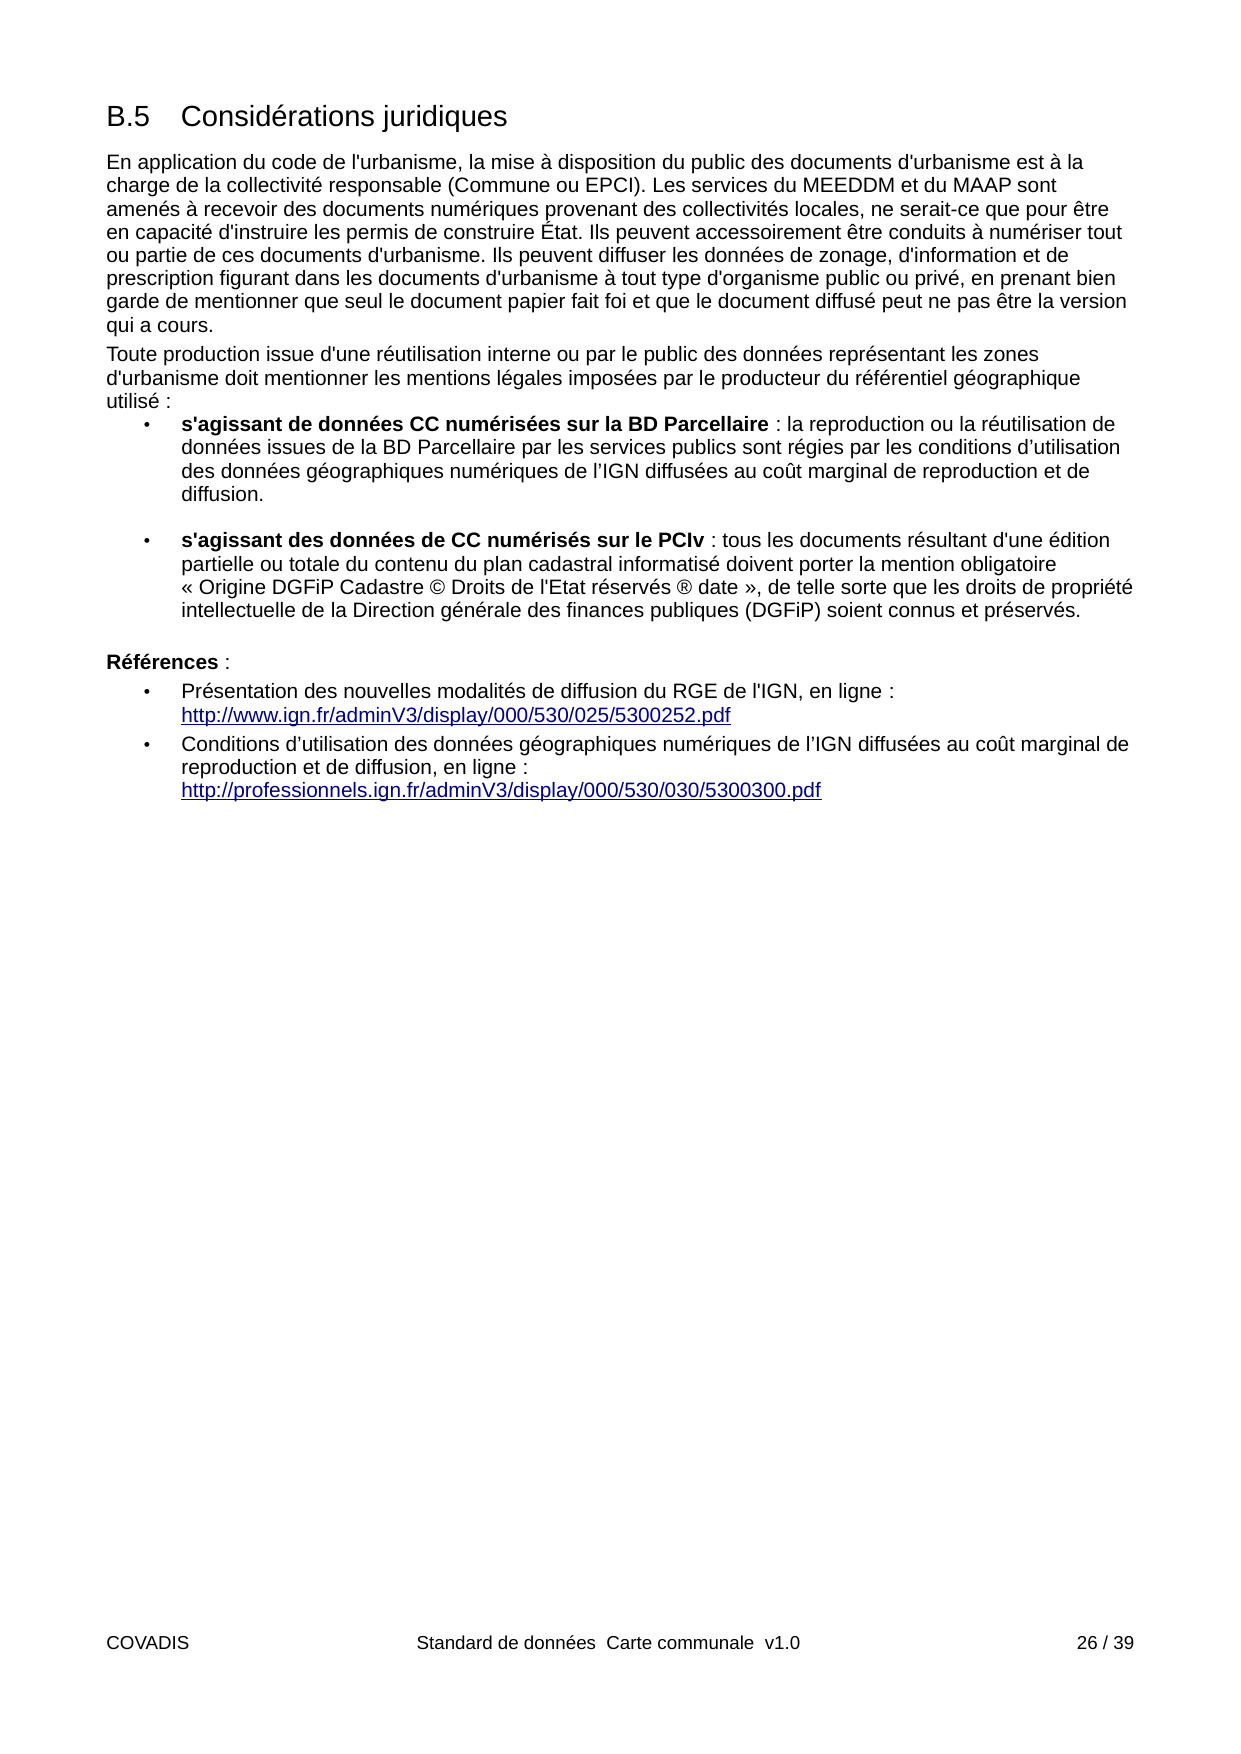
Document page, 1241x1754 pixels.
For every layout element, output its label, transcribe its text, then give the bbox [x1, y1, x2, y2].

list s'agissant des données de CC numérisés sur le PCIv : tous les documents résultant d'une édition partielle ou totale du contenu du plan cadastral informatisé doivent porter la mention obligatoire « Origine DGFiP Cadastre © Droits de l'Etat réservés ® date », de telle sorte que les droits de propriété intellectuelle de la Direction générale des finances publiques (DGFiP) soient connus et préservés. [144, 529, 1134, 622]
list Présentation des nouvelles modalités de diffusion du RGE de l'IGN, en ligne : http://www.ign.fr/adminV3/display/000/530/025/5300252.pdf [144, 680, 1134, 727]
list s'agissant de données CC numérisées sur la BD Parcellaire : la reproduction ou la réutilisation de données issues de la BD Parcellaire par les services publics sont régies par les conditions d’utilisation des données géographiques numériques de l’IGN diffusées au coût marginal de reproduction et de diffusion. [144, 413, 1134, 506]
text Références : [106, 651, 1134, 674]
subtitle Considérations juridiques [106, 100, 1134, 133]
text Toute production issue d'une réutilisation interne ou par le public des données représentant les zones d'urbanisme doit mentionner les mentions légales imposées par le producteur du référentiel géographique utilisé : [106, 343, 1134, 413]
list Conditions d’utilisation des données géographiques numériques de l’IGN diffusées au coût marginal de reproduction et de diffusion, en ligne : http://professionnels.ign.fr/adminV3/display/000/530/030/5300300.pdf [144, 732, 1134, 802]
text En application du code de l'urbanisme, la mise à disposition du public des documents d'urbanisme est à la charge de la collectivité responsable (Commune ou EPCI). Les services du MEEDDM et du MAAP sont amenés à recevoir des documents numériques provenant des collectivités locales, ne serait-ce que pour être en capacité d'instruire les permis de construire État. Ils peuvent accessoirement être conduits à numériser tout ou partie de ces documents d'urbanisme. Ils peuvent diffuser les données de zonage, d'information et de prescription figurant dans les documents d'urbanisme à tout type d'organisme public ou privé, en prenant bien garde de mentionner que seul le document papier fait foi et que le document diffusé peut ne pas être la version qui a cours. [106, 151, 1134, 337]
